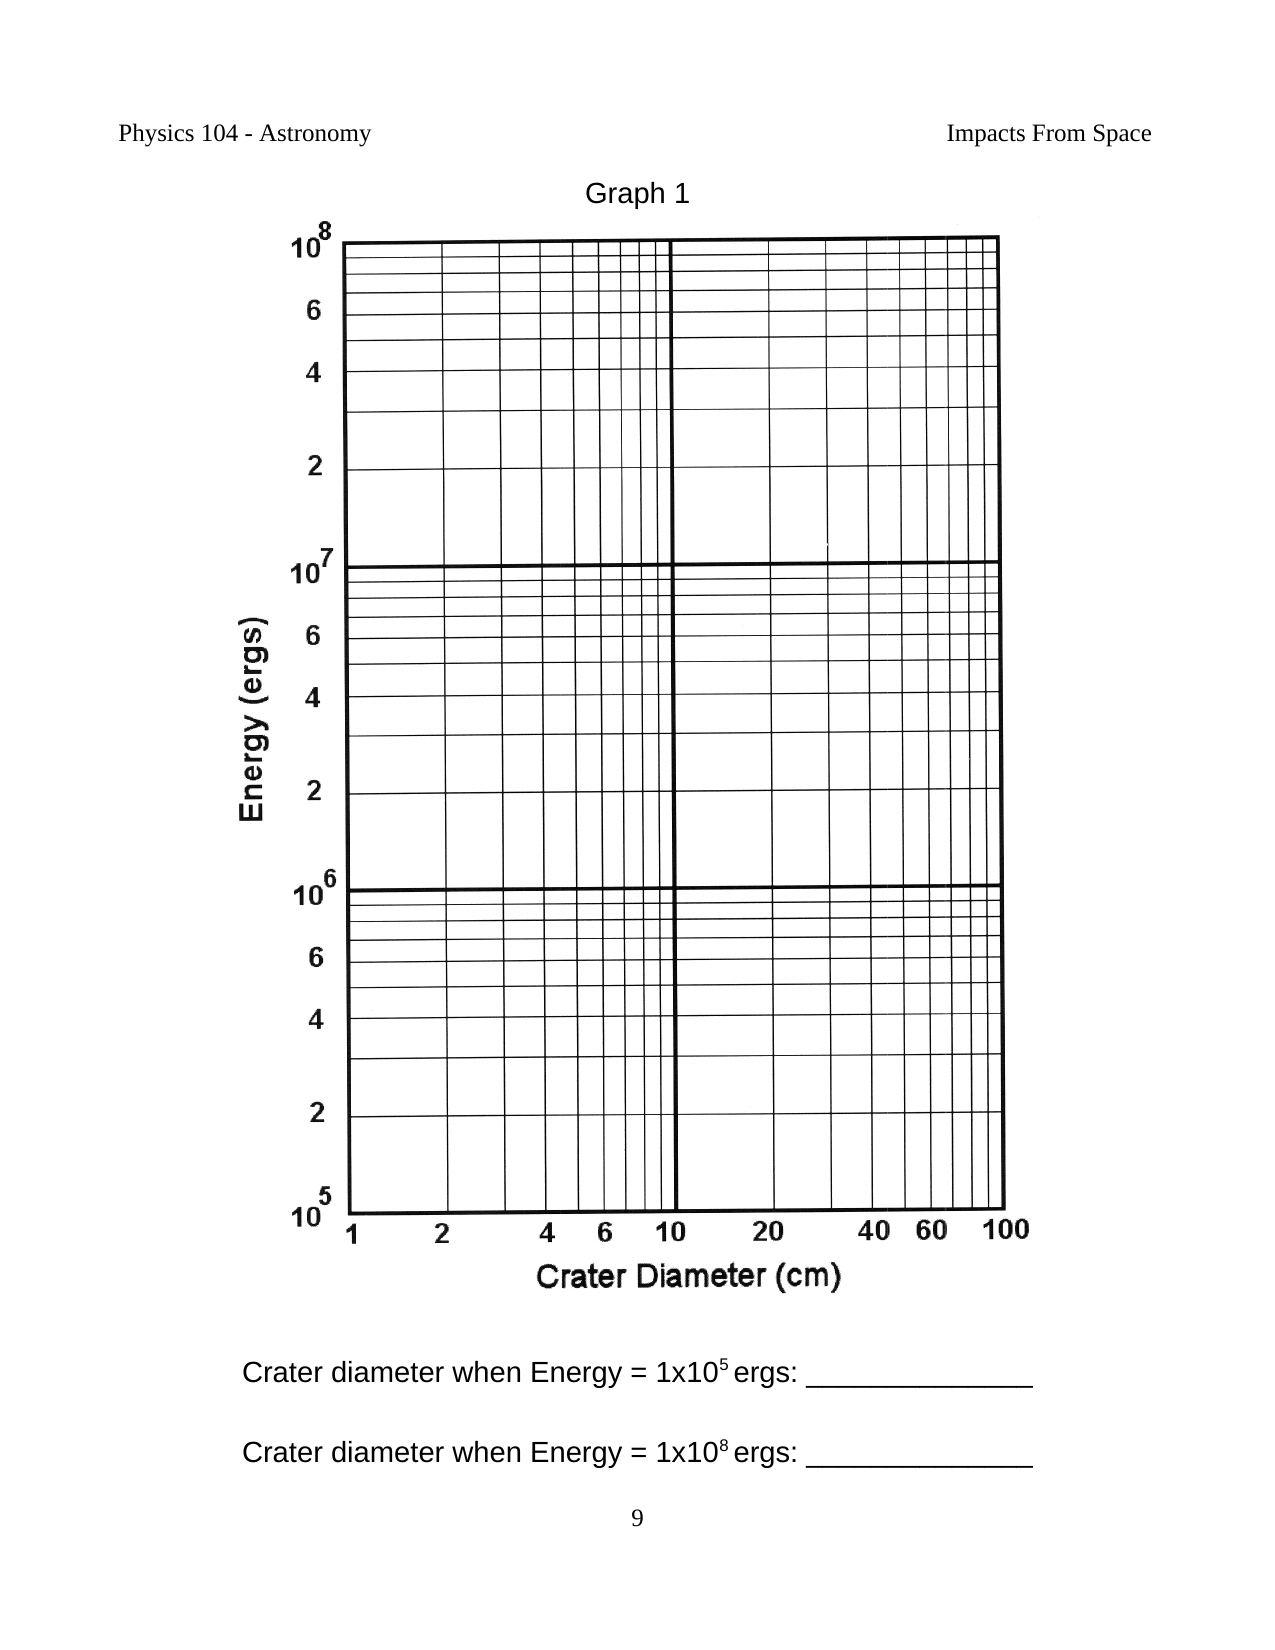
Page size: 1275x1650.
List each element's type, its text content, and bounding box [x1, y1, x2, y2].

text Crater diameter when Energy = 1x108 ergs: ______________ [118, 1435, 1157, 1469]
text Crater diameter when Energy = 1x105 ergs: ______________ [118, 1355, 1157, 1388]
picture [228, 216, 1047, 1308]
text Graph 1 [118, 176, 1157, 210]
